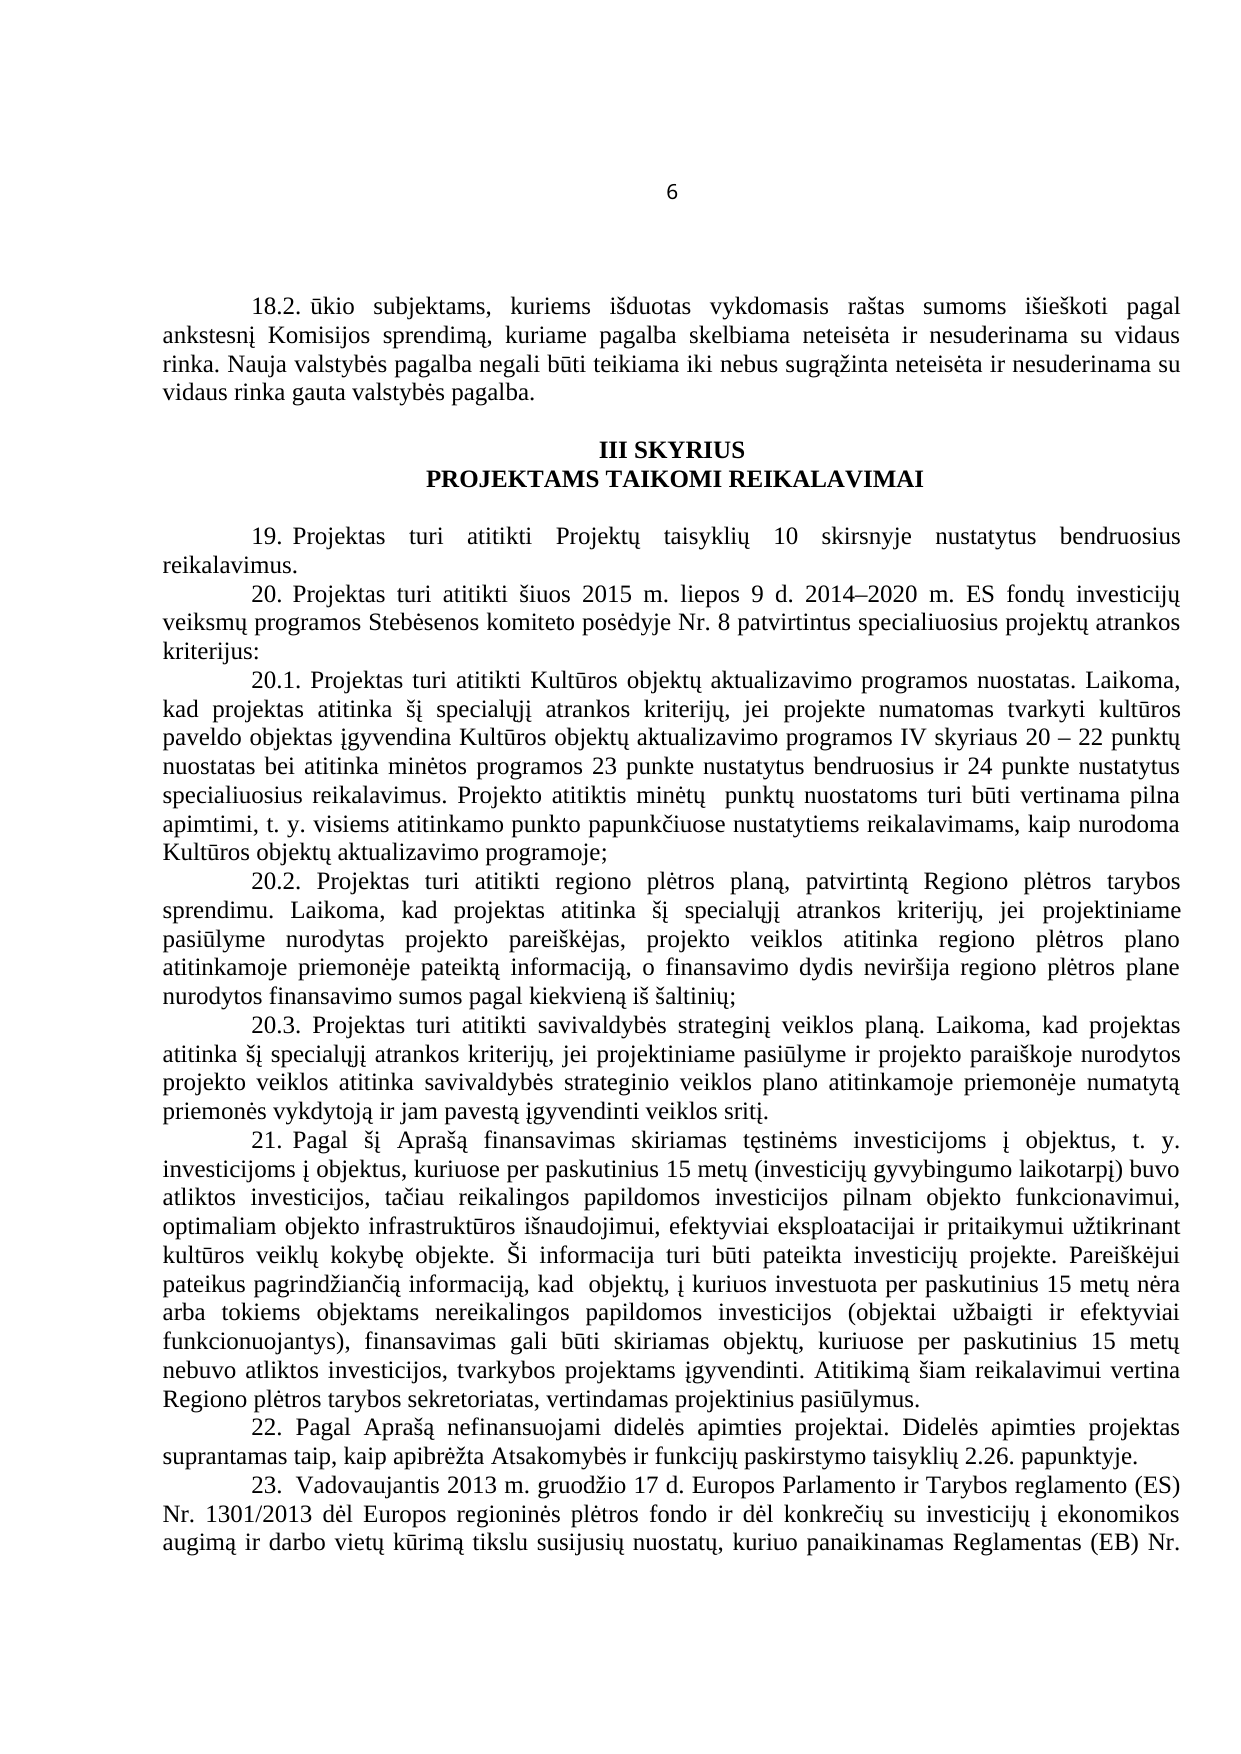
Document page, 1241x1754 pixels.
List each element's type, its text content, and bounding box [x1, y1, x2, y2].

text 20.2. Projektas turi atitikti regiono plėtros planą, patvirtintą Regiono plėtros tarybos sprendimu. Laikoma, kad projektas atitinka šį specialųjį atrankos kriterijų, jei projektiniame pasiūlyme nurodytas projekto pareiškėjas, projekto veiklos atitinka regiono plėtros plano atitinkamoje priemonėje pateiktą informaciją, o finansavimo dydis neviršija regiono plėtros plane nurodytos finansavimo sumos pagal kiekvieną iš šaltinių; [162, 866, 1181, 1010]
text 20.1. Projektas turi atitikti Kultūros objektų aktualizavimo programos nuostatas. Laikoma, kad projektas atitinka šį specialųjį atrankos kriterijų, jei projekte numatomas tvarkyti kultūros paveldo objektas įgyvendina Kultūros objektų aktualizavimo programos IV skyriaus 20 – 22 punktų nuostatas bei atitinka minėtos programos 23 punkte nustatytus bendruosius ir 24 punkte nustatytus specialiuosius reikalavimus. Projekto atitiktis minėtų punktų nuostatoms turi būti vertinama pilna apimtimi, t. y. visiems atitinkamo punkto papunkčiuose nustatytiems reikalavimams, kaip nurodoma Kultūros objektų aktualizavimo programoje; [162, 665, 1181, 866]
text 18.2. ūkio subjektams, kuriems išduotas vykdomasis raštas sumoms išieškoti pagal ankstesnį Komisijos sprendimą, kuriame pagalba skelbiama neteisėta ir nesuderinama su vidaus rinka. Nauja valstybės pagalba negali būti teikiama iki nebus sugrąžinta neteisėta ir nesuderinama su vidaus rinka gauta valstybės pagalba. [162, 291, 1181, 406]
text 23. Vadovaujantis 2013 m. gruodžio 17 d. Europos Parlamento ir Tarybos reglamento (ES) Nr. 1301/2013 dėl Europos regioninės plėtros fondo ir dėl konkrečių su investicijų į ekonomikos augimą ir darbo vietų kūrimą tikslu susijusių nuostatų, kuriuo panaikinamas Reglamentas (EB) Nr. [162, 1470, 1181, 1556]
text III SKYRIUS [162, 435, 1181, 464]
text 19. Projektas turi atitikti Projektų taisyklių 10 skirsnyje nustatytus bendruosius reikalavimus. [162, 521, 1181, 579]
text PROJEKTAMS TAIKOMI REIKALAVIMAI [162, 464, 1181, 492]
text 20.3. Projektas turi atitikti savivaldybės strateginį veiklos planą. Laikoma, kad projektas atitinka šį specialųjį atrankos kriterijų, jei projektiniame pasiūlyme ir projekto paraiškoje nurodytos projekto veiklos atitinka savivaldybės strateginio veiklos plano atitinkamoje priemonėje numatytą priemonės vykdytoją ir jam pavestą įgyvendinti veiklos sritį. [162, 1010, 1181, 1125]
text 22. Pagal Aprašą nefinansuojami didelės apimties projektai. Didelės apimties projektas suprantamas taip, kaip apibrėžta Atsakomybės ir funkcijų paskirstymo taisyklių 2.26. papunktyje. [162, 1412, 1181, 1470]
text 20. Projektas turi atitikti šiuos 2015 m. liepos 9 d. 2014–2020 m. ES fondų investicijų veiksmų programos Stebėsenos komiteto posėdyje Nr. 8 patvirtintus specialiuosius projektų atrankos kriterijus: [162, 579, 1181, 665]
text 21. Pagal šį Aprašą finansavimas skiriamas tęstinėms investicijoms į objektus, t. y. investicijoms į objektus, kuriuose per paskutinius 15 metų (investicijų gyvybingumo laikotarpį) buvo atliktos investicijos, tačiau reikalingos papildomos investicijos pilnam objekto funkcionavimui, optimaliam objekto infrastruktūros išnaudojimui, efektyviai eksploatacijai ir pritaikymui užtikrinant kultūros veiklų kokybę objekte. Ši informacija turi būti pateikta investicijų projekte. Pareiškėjui pateikus pagrindžiančią informaciją, kad objektų, į kuriuos investuota per paskutinius 15 metų nėra arba tokiems objektams nereikalingos papildomos investicijos (objektai užbaigti ir efektyviai funkcionuojantys), finansavimas gali būti skiriamas objektų, kuriuose per paskutinius 15 metų nebuvo atliktos investicijos, tvarkybos projektams įgyvendinti. Atitikimą šiam reikalavimui vertina Regiono plėtros tarybos sekretoriatas, vertindamas projektinius pasiūlymus. [162, 1125, 1181, 1412]
